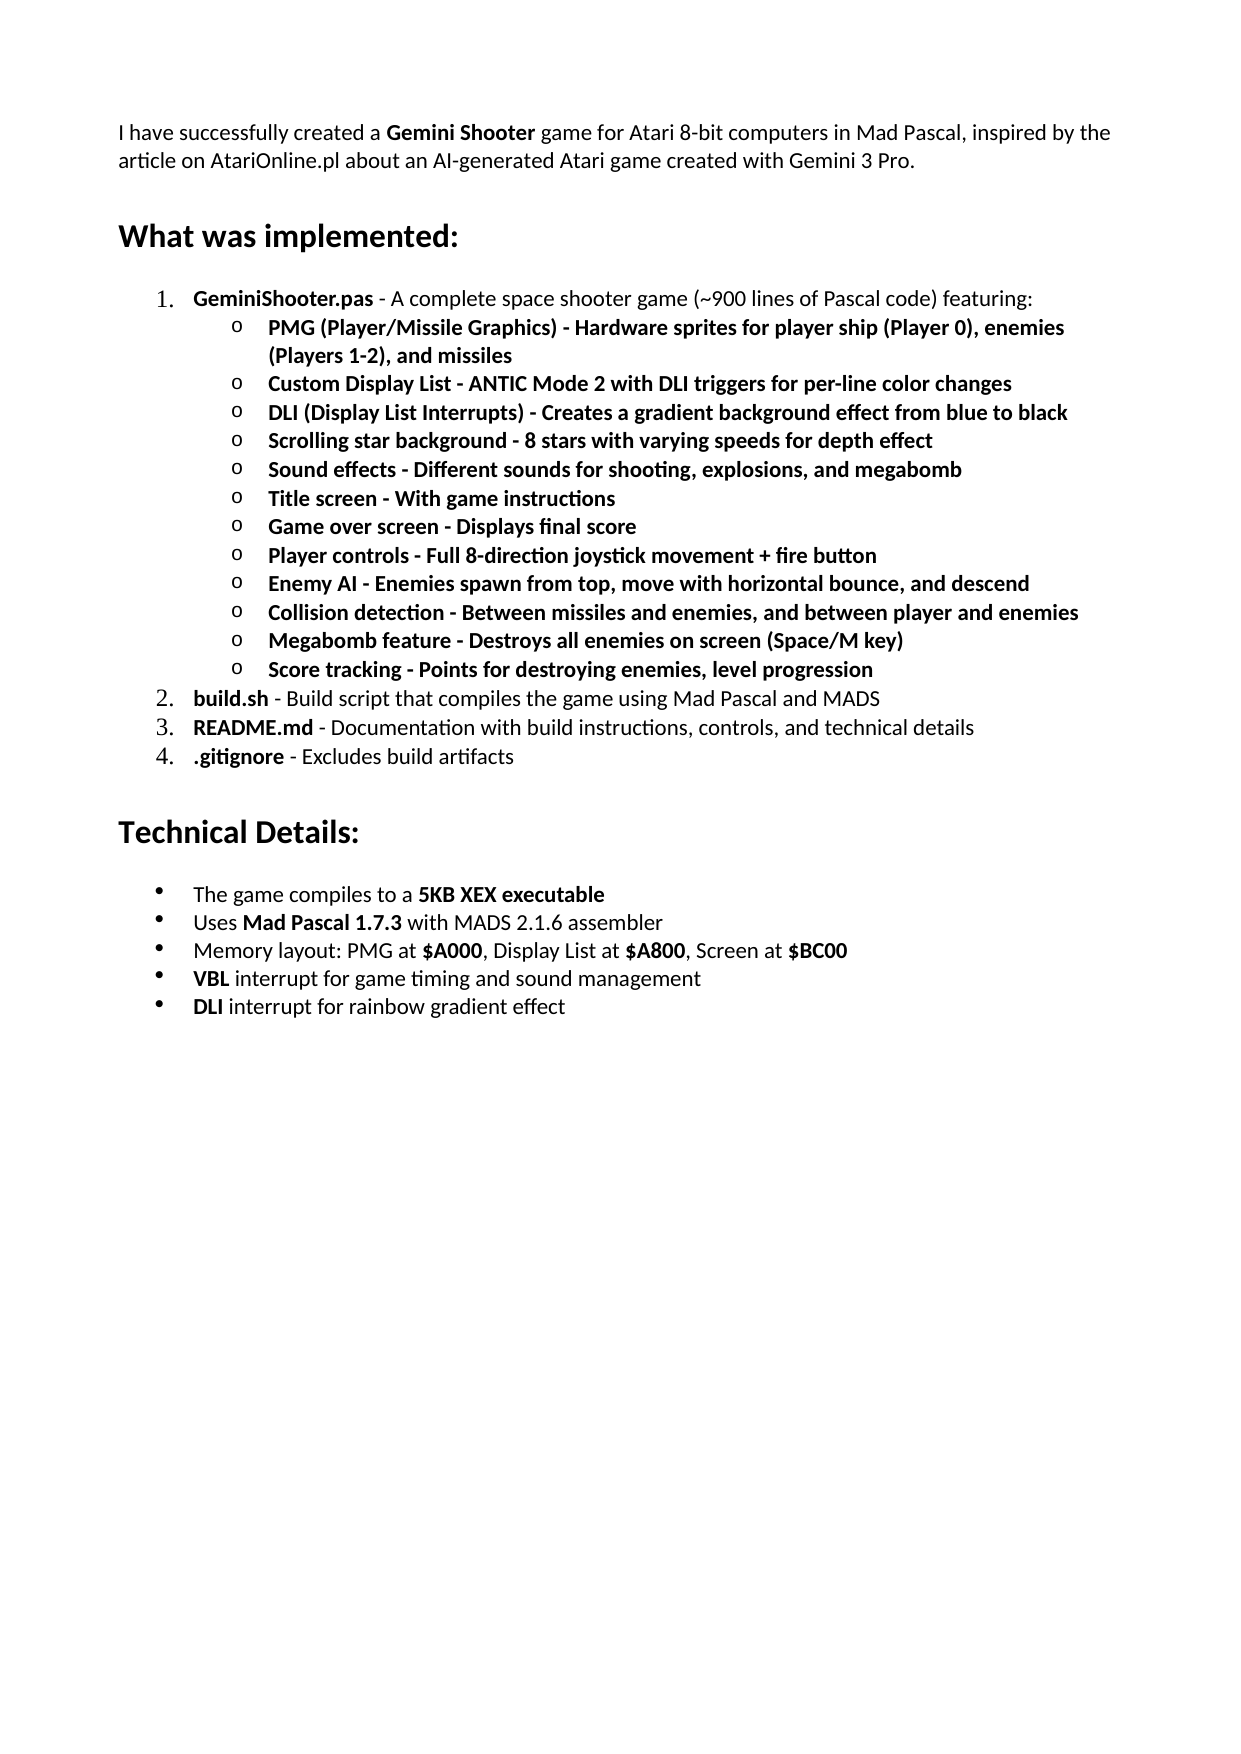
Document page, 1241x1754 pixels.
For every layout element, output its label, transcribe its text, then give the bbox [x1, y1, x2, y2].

list .gitignore - Excludes build artifacts [156, 741, 1122, 770]
list The game compiles to a 5KB XEX executable [156, 880, 1122, 908]
text I have successfully created a Gemini Shooter game for Atari 8-bit computers in Mad Pascal, inspired by the article on AtariOnline.pl about an AI-generated Atari game created with Gemini 3 Pro. [118, 118, 1122, 174]
list PMG (Player/Missile Graphics) - Hardware sprites for player ship (Player 0), enemies (Players 1-2), and missiles [231, 313, 1122, 369]
list Memory layout: PMG at $A000, Display List at $A800, Screen at $BC00 [156, 936, 1122, 964]
list GeminiShooter.pas - A complete space shooter game (~900 lines of Pascal code) featuring: [156, 284, 1122, 313]
list Custom Display List - ANTIC Mode 2 with DLI triggers for per-line color changes [231, 369, 1122, 398]
list Uses Mad Pascal 1.7.3 with MADS 2.1.6 assembler [156, 908, 1122, 936]
list Scrolling star background - 8 stars with varying speeds for depth effect [231, 426, 1122, 455]
list Game over screen - Displays final score [231, 512, 1122, 541]
list Enemy AI - Enemies spawn from top, move with horizontal bounce, and descend [231, 569, 1122, 598]
text What was implemented: [118, 215, 1122, 256]
list Collision detection - Between missiles and enemies, and between player and enemies [231, 598, 1122, 626]
list Title screen - With game instructions [231, 483, 1122, 512]
list Sound effects - Different sounds for shooting, explosions, and megabomb [231, 455, 1122, 483]
list DLI interrupt for rainbow gradient effect [156, 992, 1122, 1020]
list DLI (Display List Interrupts) - Creates a gradient background effect from blue to black [231, 398, 1122, 426]
list README.md - Documentation with build instructions, controls, and technical details [156, 712, 1122, 741]
list Score tracking - Points for destroying enemies, level progression [231, 655, 1122, 683]
text Technical Details: [118, 811, 1122, 852]
list Player controls - Full 8-direction joystick movement + fire button [231, 541, 1122, 569]
list build.sh - Build script that compiles the game using Mad Pascal and MADS [156, 683, 1122, 712]
list VBL interrupt for game timing and sound management [156, 964, 1122, 992]
list Megabomb feature - Destroys all enemies on screen (Space/M key) [231, 626, 1122, 655]
